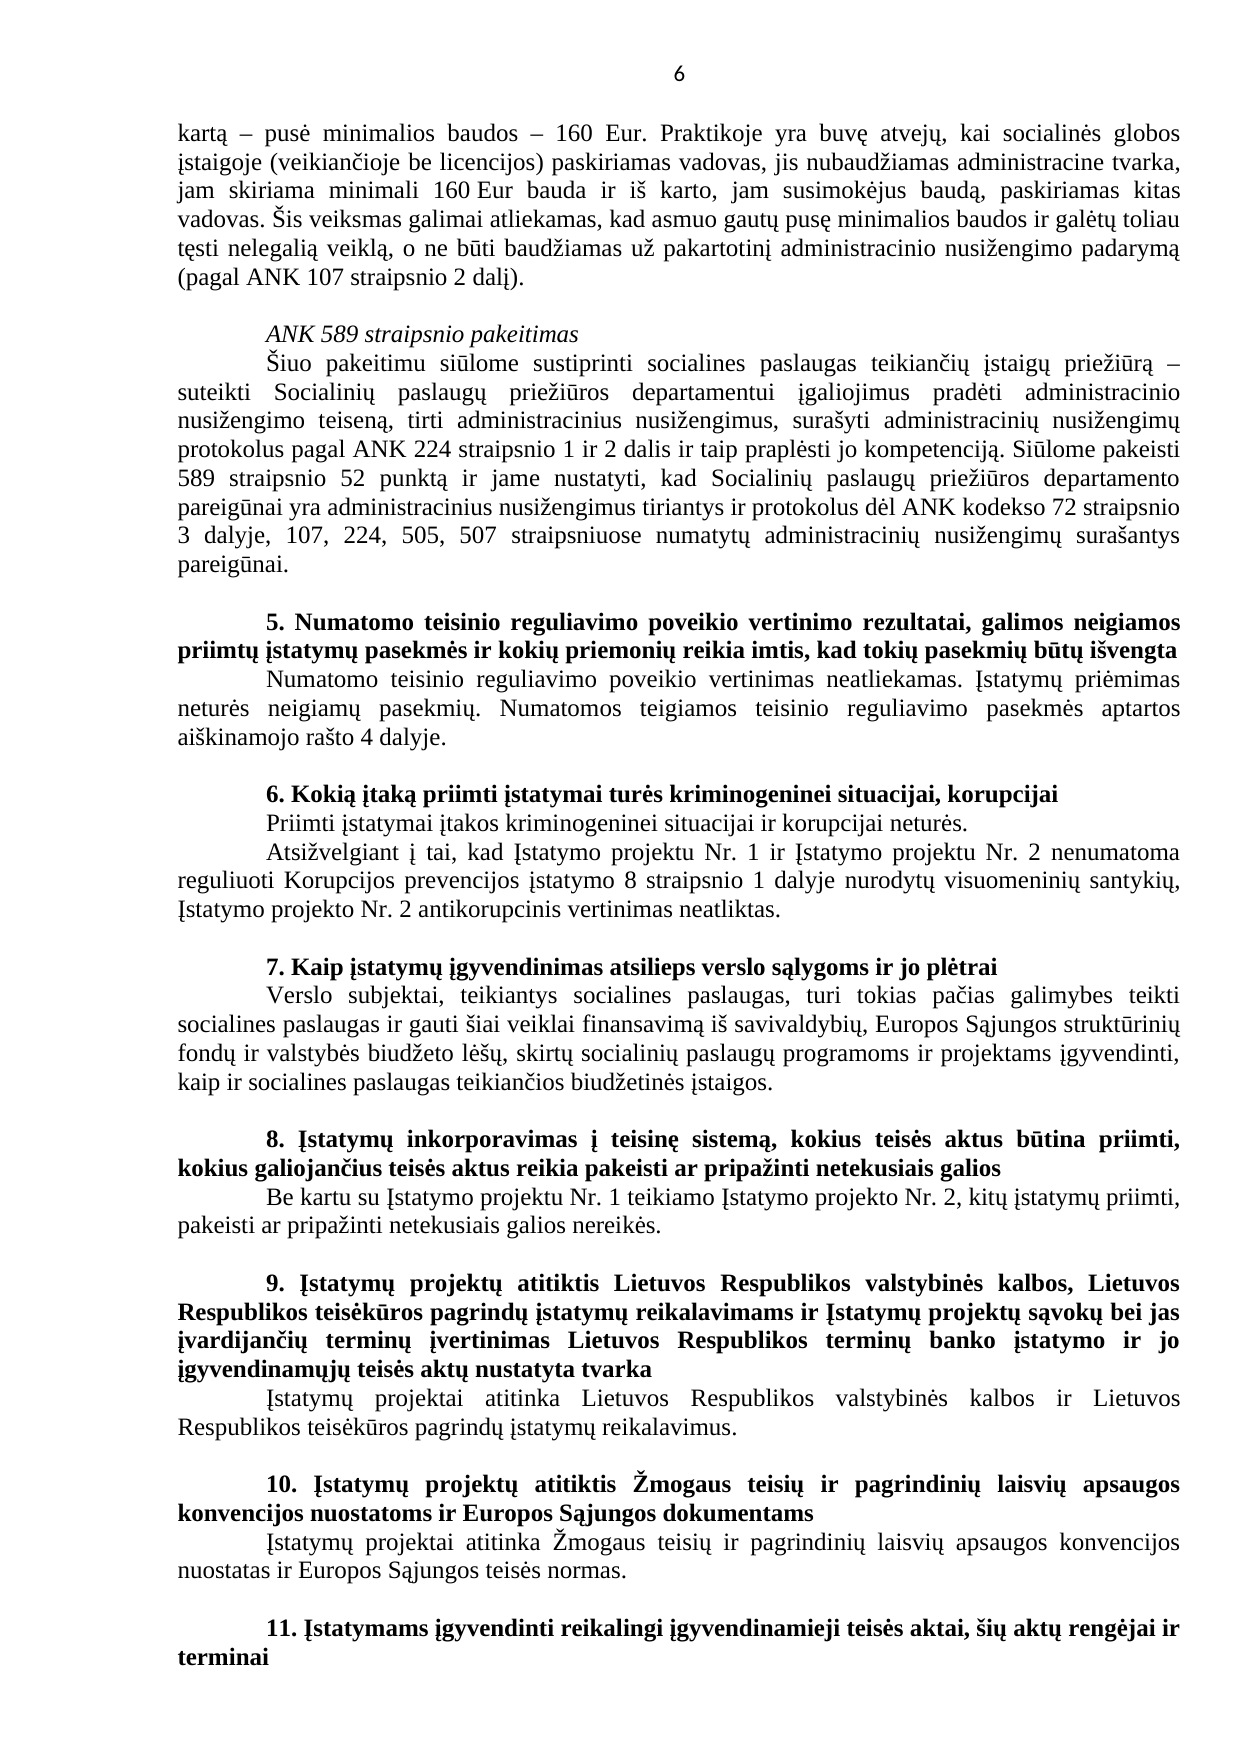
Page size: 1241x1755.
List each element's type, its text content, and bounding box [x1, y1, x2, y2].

text Atsižvelgiant į tai, kad Įstatymo projektu Nr. 1 ir Įstatymo projektu Nr. 2 nenumatoma reguliuoti Korupcijos prevencijos įstatymo 8 straipsnio 1 dalyje nurodytų visuomeninių santykių, Įstatymo projekto Nr. 2 antikorupcinis vertinimas neatliktas. [177, 837, 1181, 923]
text 10. Įstatymų projektų atitiktis Žmogaus teisių ir pagrindinių laisvių apsaugos konvencijos nuostatoms ir Europos Sąjungos dokumentams [177, 1469, 1181, 1527]
text 8. Įstatymų inkorporavimas į teisinę sistemą, kokius teisės aktus būtina priimti, kokius galiojančius teisės aktus reikia pakeisti ar pripažinti netekusiais galios [177, 1124, 1181, 1182]
text Verslo subjektai, teikiantys socialines paslaugas, turi tokias pačias galimybes teikti socialines paslaugas ir gauti šiai veiklai finansavimą iš savivaldybių, Europos Sąjungos struktūrinių fondų ir valstybės biudžeto lėšų, skirtų socialinių paslaugų programoms ir projektams įgyvendinti, kaip ir socialines paslaugas teikiančios biudžetinės įstaigos. [177, 981, 1181, 1096]
text Numatomo teisinio reguliavimo poveikio vertinimas neatliekamas. Įstatymų priėmimas neturės neigiamų pasekmių. Numatomos teigiamos teisinio reguliavimo pasekmės aptartos aiškinamojo rašto 4 dalyje. [177, 664, 1181, 751]
text 9. Įstatymų projektų atitiktis Lietuvos Respublikos valstybinės kalbos, Lietuvos Respublikos teisėkūros pagrindų įstatymų reikalavimams ir Įstatymų projektų sąvokų bei jas įvardijančių terminų įvertinimas Lietuvos Respublikos terminų banko įstatymo ir jo įgyvendinamųjų teisės aktų nustatyta tvarka [177, 1268, 1181, 1383]
text Įstatymų projektai atitinka Žmogaus teisių ir pagrindinių laisvių apsaugos konvencijos nuostatas ir Europos Sąjungos teisės normas. [177, 1527, 1181, 1584]
text kartą – pusė minimalios baudos – 160 Eur. Praktikoje yra buvę atvejų, kai socialinės globos įstaigoje (veikiančioje be licencijos) paskiriamas vadovas, jis nubaudžiamas administracine tvarka, jam skiriama minimali 160 Eur bauda ir iš karto, jam susimokėjus baudą, paskiriamas kitas vadovas. Šis veiksmas galimai atliekamas, kad asmuo gautų pusę minimalios baudos ir galėtų toliau tęsti nelegalią veiklą, o ne būti baudžiamas už pakartotinį administracinio nusižengimo padarymą (pagal ANK 107 straipsnio 2 dalį). [177, 118, 1181, 291]
text 5. Numatomo teisinio reguliavimo poveikio vertinimo rezultatai, galimos neigiamos priimtų įstatymų pasekmės ir kokių priemonių reikia imtis, kad tokių pasekmių būtų išvengta [177, 607, 1181, 664]
text Šiuo pakeitimu siūlome sustiprinti socialines paslaugas teikiančių įstaigų priežiūrą – suteikti Socialinių paslaugų priežiūros departamentui įgaliojimus pradėti administracinio nusižengimo teiseną, tirti administracinius nusižengimus, surašyti administracinių nusižengimų protokolus pagal ANK 224 straipsnio 1 ir 2 dalis ir taip praplėsti jo kompetenciją. Siūlome pakeisti 589 straipsnio 52 punktą ir jame nustatyti, kad Socialinių paslaugų priežiūros departamento pareigūnai yra administracinius nusižengimus tiriantys ir protokolus dėl ANK kodekso 72 straipsnio 3 dalyje, 107, 224, 505, 507 straipsniuose numatytų administracinių nusižengimų surašantys pareigūnai. [177, 348, 1181, 578]
text 7. Kaip įstatymų įgyvendinimas atsilieps verslo sąlygoms ir jo plėtrai [177, 952, 1181, 981]
text ANK 589 straipsnio pakeitimas [177, 319, 1181, 348]
text Priimti įstatymai įtakos kriminogeninei situacijai ir korupcijai neturės. [177, 808, 1181, 837]
text 6. Kokią įtaką priimti įstatymai turės kriminogeninei situacijai, korupcijai [177, 779, 1181, 808]
text Be kartu su Įstatymo projektu Nr. 1 teikiamo Įstatymo projekto Nr. 2, kitų įstatymų priimti, pakeisti ar pripažinti netekusiais galios nereikės. [177, 1182, 1181, 1239]
text 11. Įstatymams įgyvendinti reikalingi įgyvendinamieji teisės aktai, šių aktų rengėjai ir terminai [177, 1613, 1181, 1671]
text Įstatymų projektai atitinka Lietuvos Respublikos valstybinės kalbos ir Lietuvos Respublikos teisėkūros pagrindų įstatymų reikalavimus. [177, 1383, 1181, 1441]
